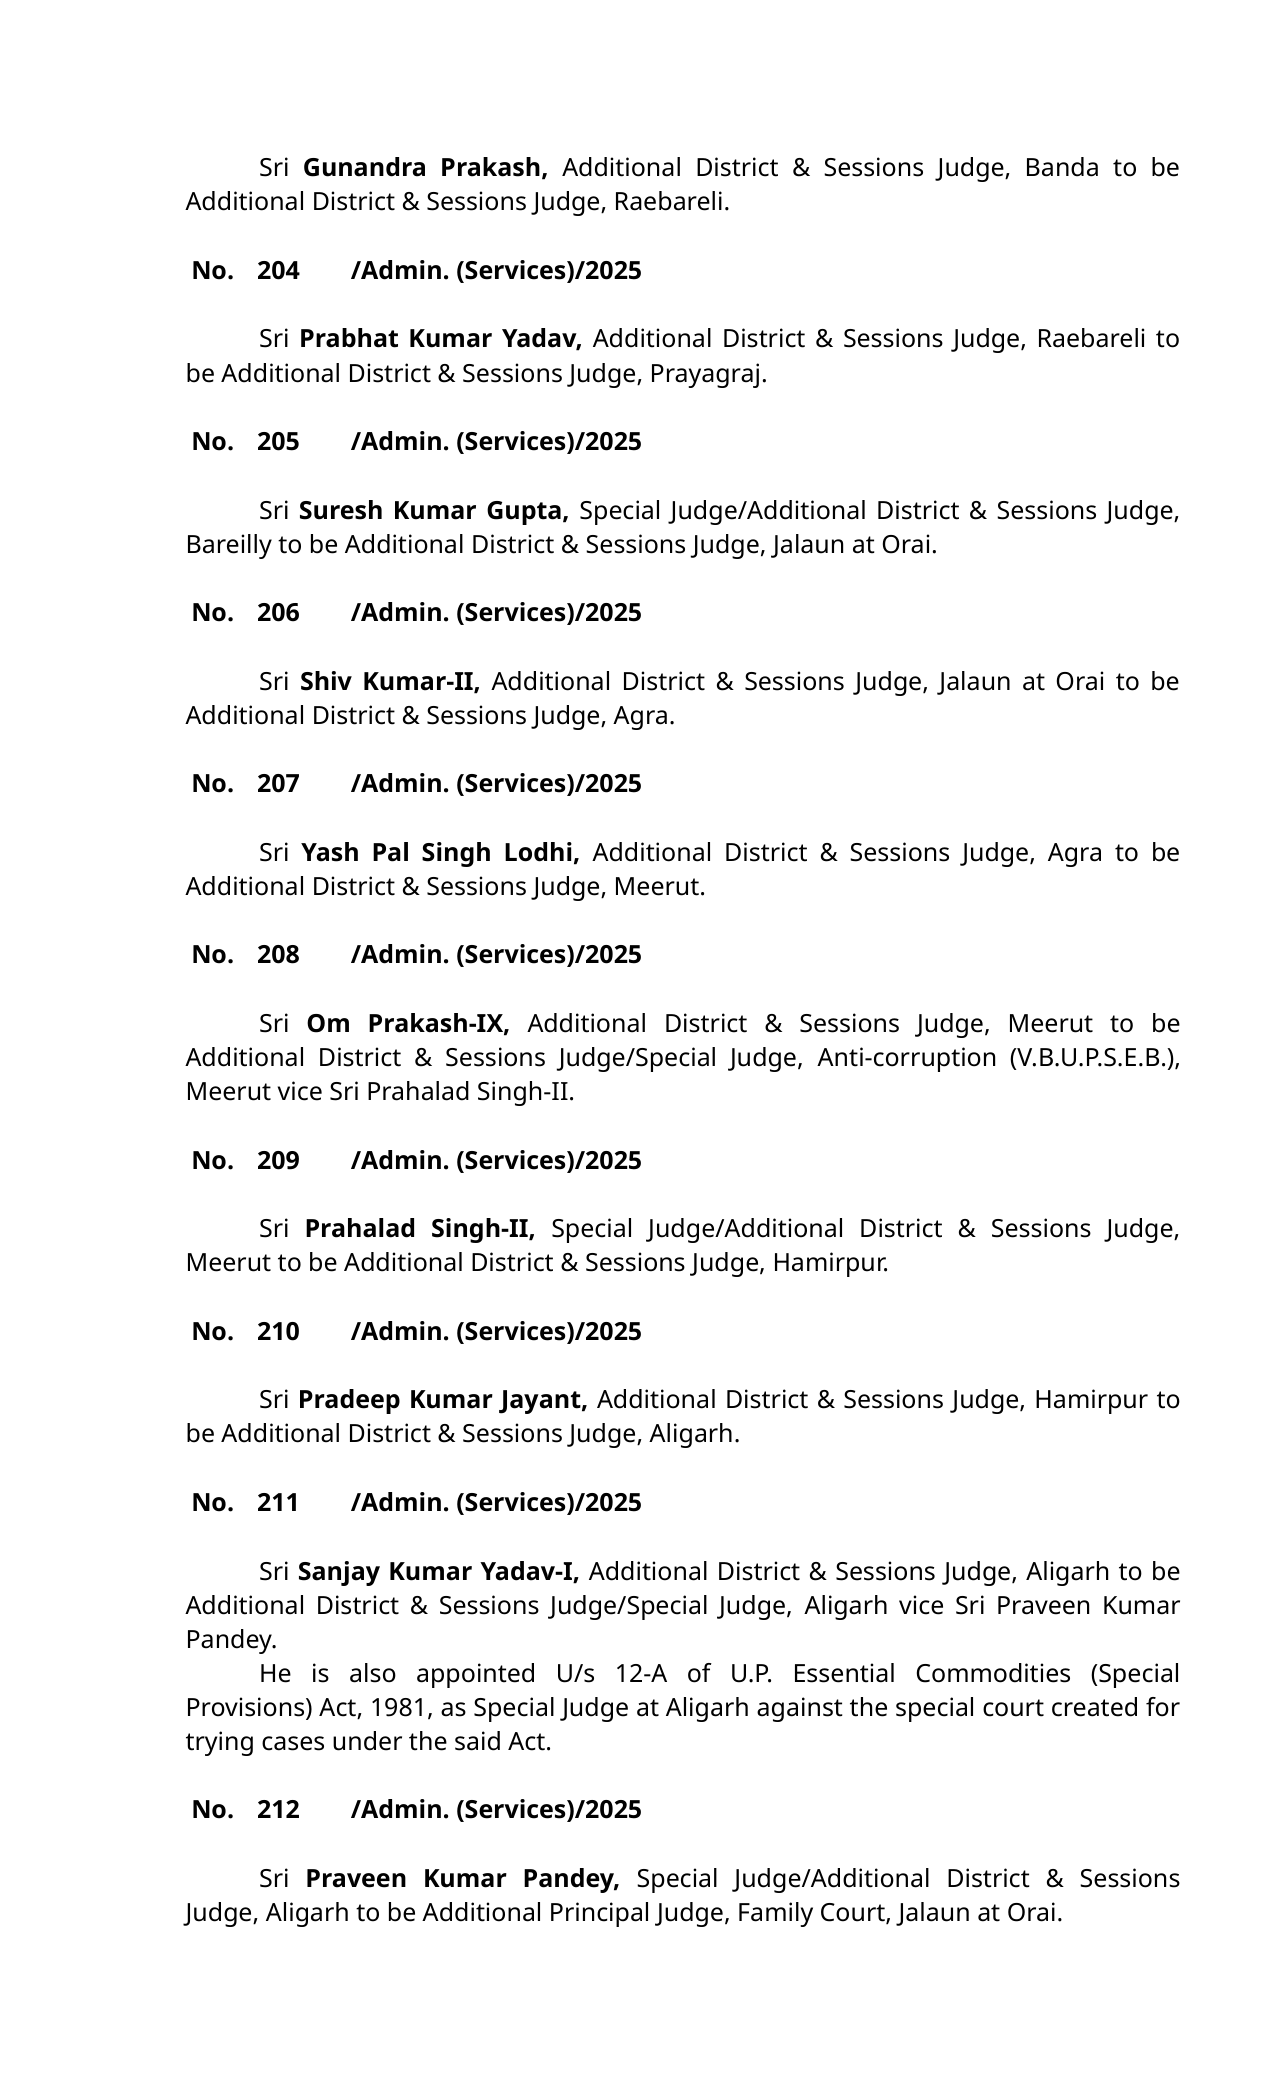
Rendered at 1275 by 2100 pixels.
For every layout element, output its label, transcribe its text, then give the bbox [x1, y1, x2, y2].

table_header No. [185, 1308, 251, 1353]
table_header No. [185, 931, 251, 977]
table_header No. [185, 1137, 251, 1182]
table_header [251, 1479, 345, 1524]
subtitle Sri Gunandra Prakash, Additional District & Sessions Judge, Banda to be Additional District & Sessions Judge, Raebareli. [185, 150, 1181, 218]
table_header [251, 1786, 345, 1832]
table_header No. [185, 1786, 251, 1832]
subtitle Sri Prabhat Kumar Yadav, Additional District & Sessions Judge, Raebareli to be Additional District & Sessions Judge, Prayagraj. [185, 321, 1181, 389]
table_header [251, 1137, 345, 1182]
table_header /Admin. (Services)/2025 [345, 247, 682, 292]
table_header /Admin. (Services)/2025 [345, 1786, 682, 1832]
subtitle Sri Prahalad Singh-II, Special Judge/Additional District & Sessions Judge, Meerut to be Additional District & Sessions Judge, Hamirpur. [185, 1211, 1181, 1279]
table_header /Admin. (Services)/2025 [345, 1479, 682, 1524]
table_header /Admin. (Services)/2025 [345, 760, 682, 806]
table_header [251, 931, 345, 977]
subtitle Sri Shiv Kumar-II, Additional District & Sessions Judge, Jalaun at Orai to be Additional District & Sessions Judge, Agra. [185, 663, 1181, 732]
table_header [251, 247, 345, 292]
table_header /Admin. (Services)/2025 [345, 418, 682, 463]
table_header No. [185, 760, 251, 806]
subtitle Sri Om Prakash-IX, Additional District & Sessions Judge, Meerut to be Additional District & Sessions Judge/Special Judge, Anti-corruption (V.B.U.P.S.E.B.), Meerut vice Sri Prahalad Singh-II. [185, 1006, 1181, 1108]
subtitle Sri Yash Pal Singh Lodhi, Additional District & Sessions Judge, Agra to be Additional District & Sessions Judge, Meerut. [185, 834, 1181, 903]
table_header [251, 418, 345, 463]
subtitle Sri Pradeep Kumar Jayant, Additional District & Sessions Judge, Hamirpur to be Additional District & Sessions Judge, Aligarh. [185, 1382, 1181, 1450]
table_header /Admin. (Services)/2025 [345, 931, 682, 977]
subtitle Sri Suresh Kumar Gupta, Special Judge/Additional District & Sessions Judge, Bareilly to be Additional District & Sessions Judge, Jalaun at Orai. [185, 492, 1181, 560]
table_header No. [185, 247, 251, 292]
table_header No. [185, 1479, 251, 1524]
subtitle Sri Sanjay Kumar Yadav-I, Additional District & Sessions Judge, Aligarh to be Additional District & Sessions Judge/Special Judge, Aligarh vice Sri Praveen Kumar Pandey. [185, 1553, 1181, 1655]
table_header /Admin. (Services)/2025 [345, 1308, 682, 1353]
table_header /Admin. (Services)/2025 [345, 1137, 682, 1182]
table_header No. [185, 418, 251, 463]
subtitle Sri Praveen Kumar Pandey, Special Judge/Additional District & Sessions Judge, Aligarh to be Additional Principal Judge, Family Court, Jalaun at Orai. [185, 1861, 1181, 1929]
table_header /Admin. (Services)/2025 [345, 589, 682, 635]
table_header [251, 1308, 345, 1353]
subtitle He is also appointed U/s 12-A of U.P. Essential Commodities (Special Provisions) Act, 1981, as Special Judge at Aligarh against the special court created for trying cases under the said Act. [185, 1655, 1181, 1758]
table_header [251, 760, 345, 806]
table_header No. [185, 589, 251, 635]
table_header [251, 589, 345, 635]
